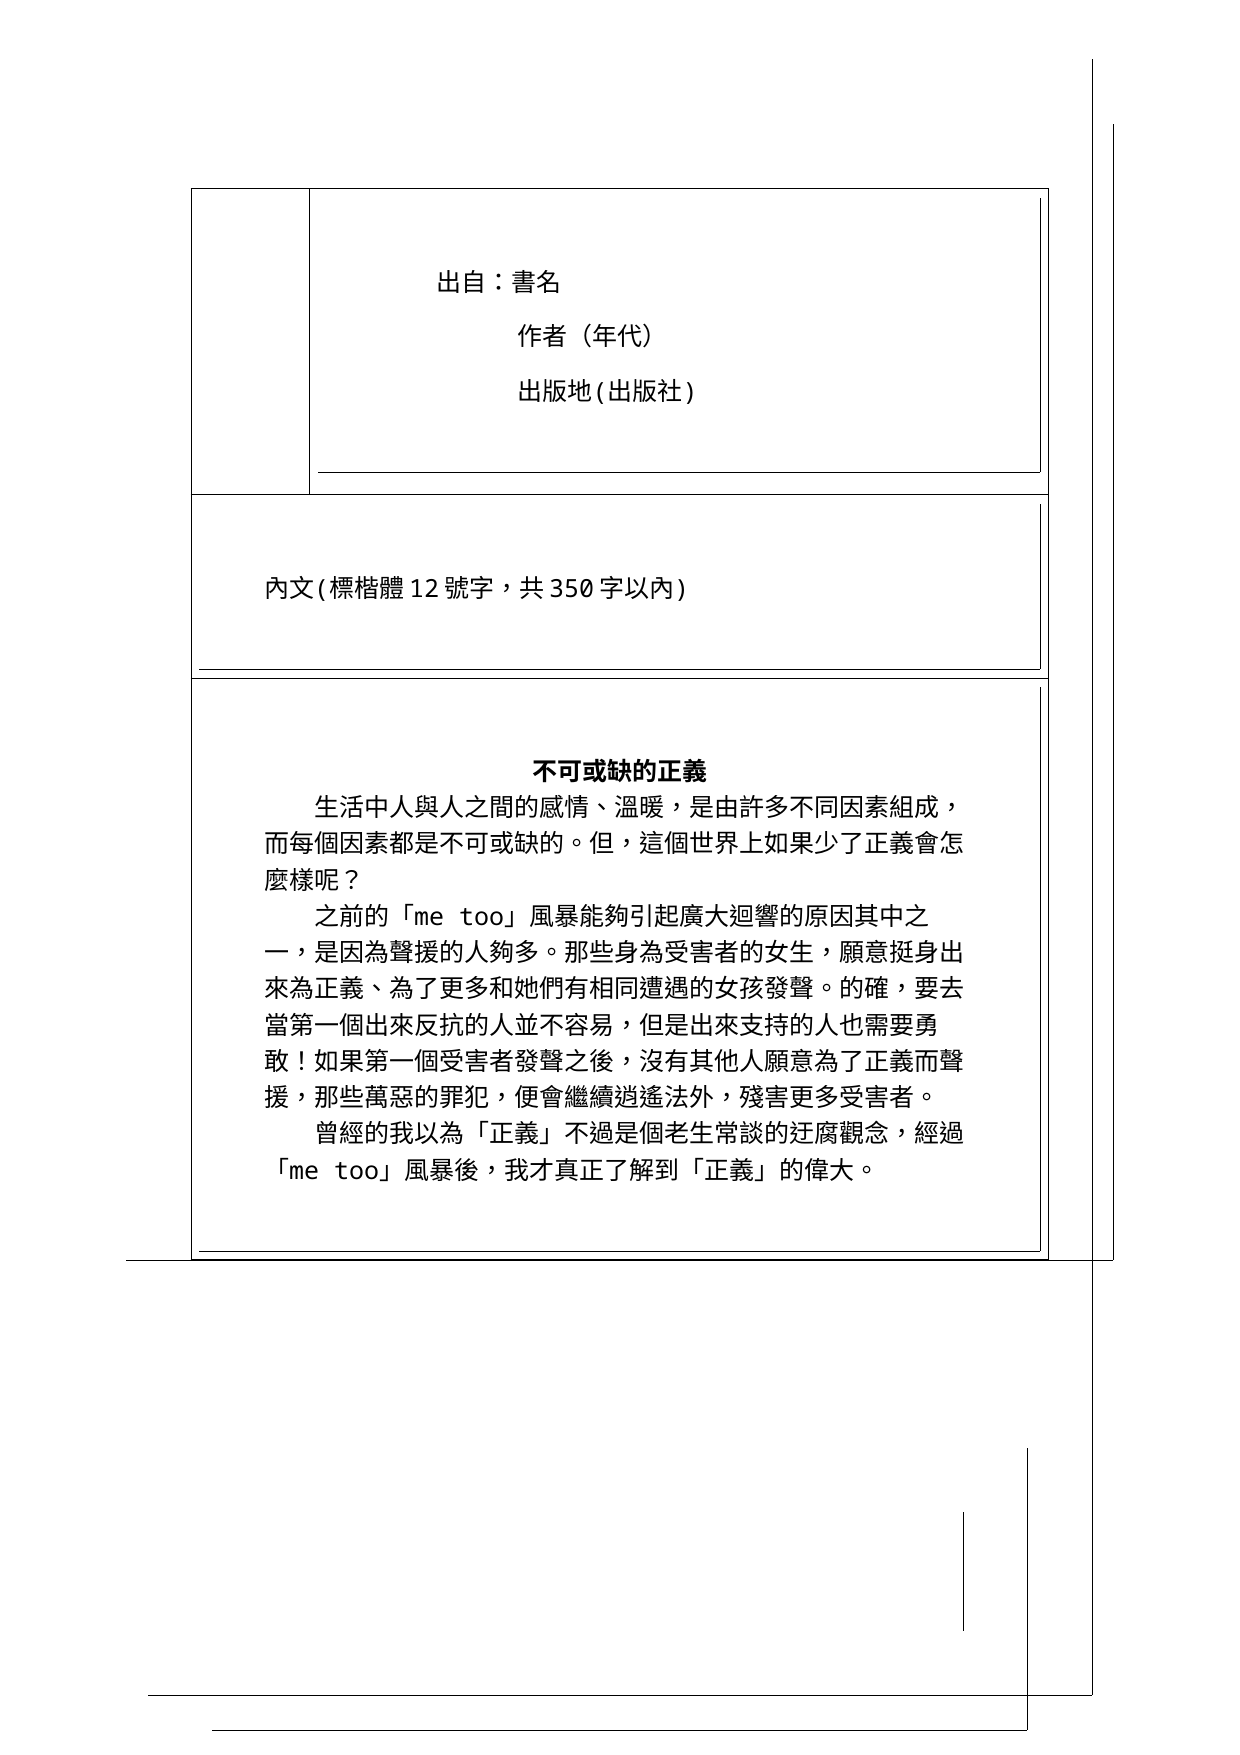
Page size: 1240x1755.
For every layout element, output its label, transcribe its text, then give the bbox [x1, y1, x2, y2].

table_cell 內文(標楷體12號字，共350字以內) [192, 495, 1048, 677]
table_cell 不可或缺的正義 生活中人與人之間的感情、溫暖，是由許多不同因素組成，而每個因素都是不可或缺的。但，這個世界上如果少了正義會怎麼樣呢？ 之前的「me too」風暴能夠引起廣大迴響的原因其中之一，是因為聲援的人夠多。那些身為受害者的女生，願意挺身出來為正義、為了更多和她們有相同遭遇的女孩發聲。的確，要去當第一個出來反抗的人並不容易，但是出來支持的人也需要勇敢！如果第一個受害者發聲之後，沒有其他人願意為了正義而聲援，那些萬惡的罪犯，便會繼續逍遙法外，殘害更多受害者。 曾經的我以為「正義」不過是個老生常談的迂腐觀念，經過「me too」風暴後，我才真正了解到「正義」的偉大。 [192, 679, 1048, 1259]
table_cell 出自：書名 作者（年代） 出版地(出版社) [310, 189, 1048, 494]
table_cell [192, 189, 309, 494]
